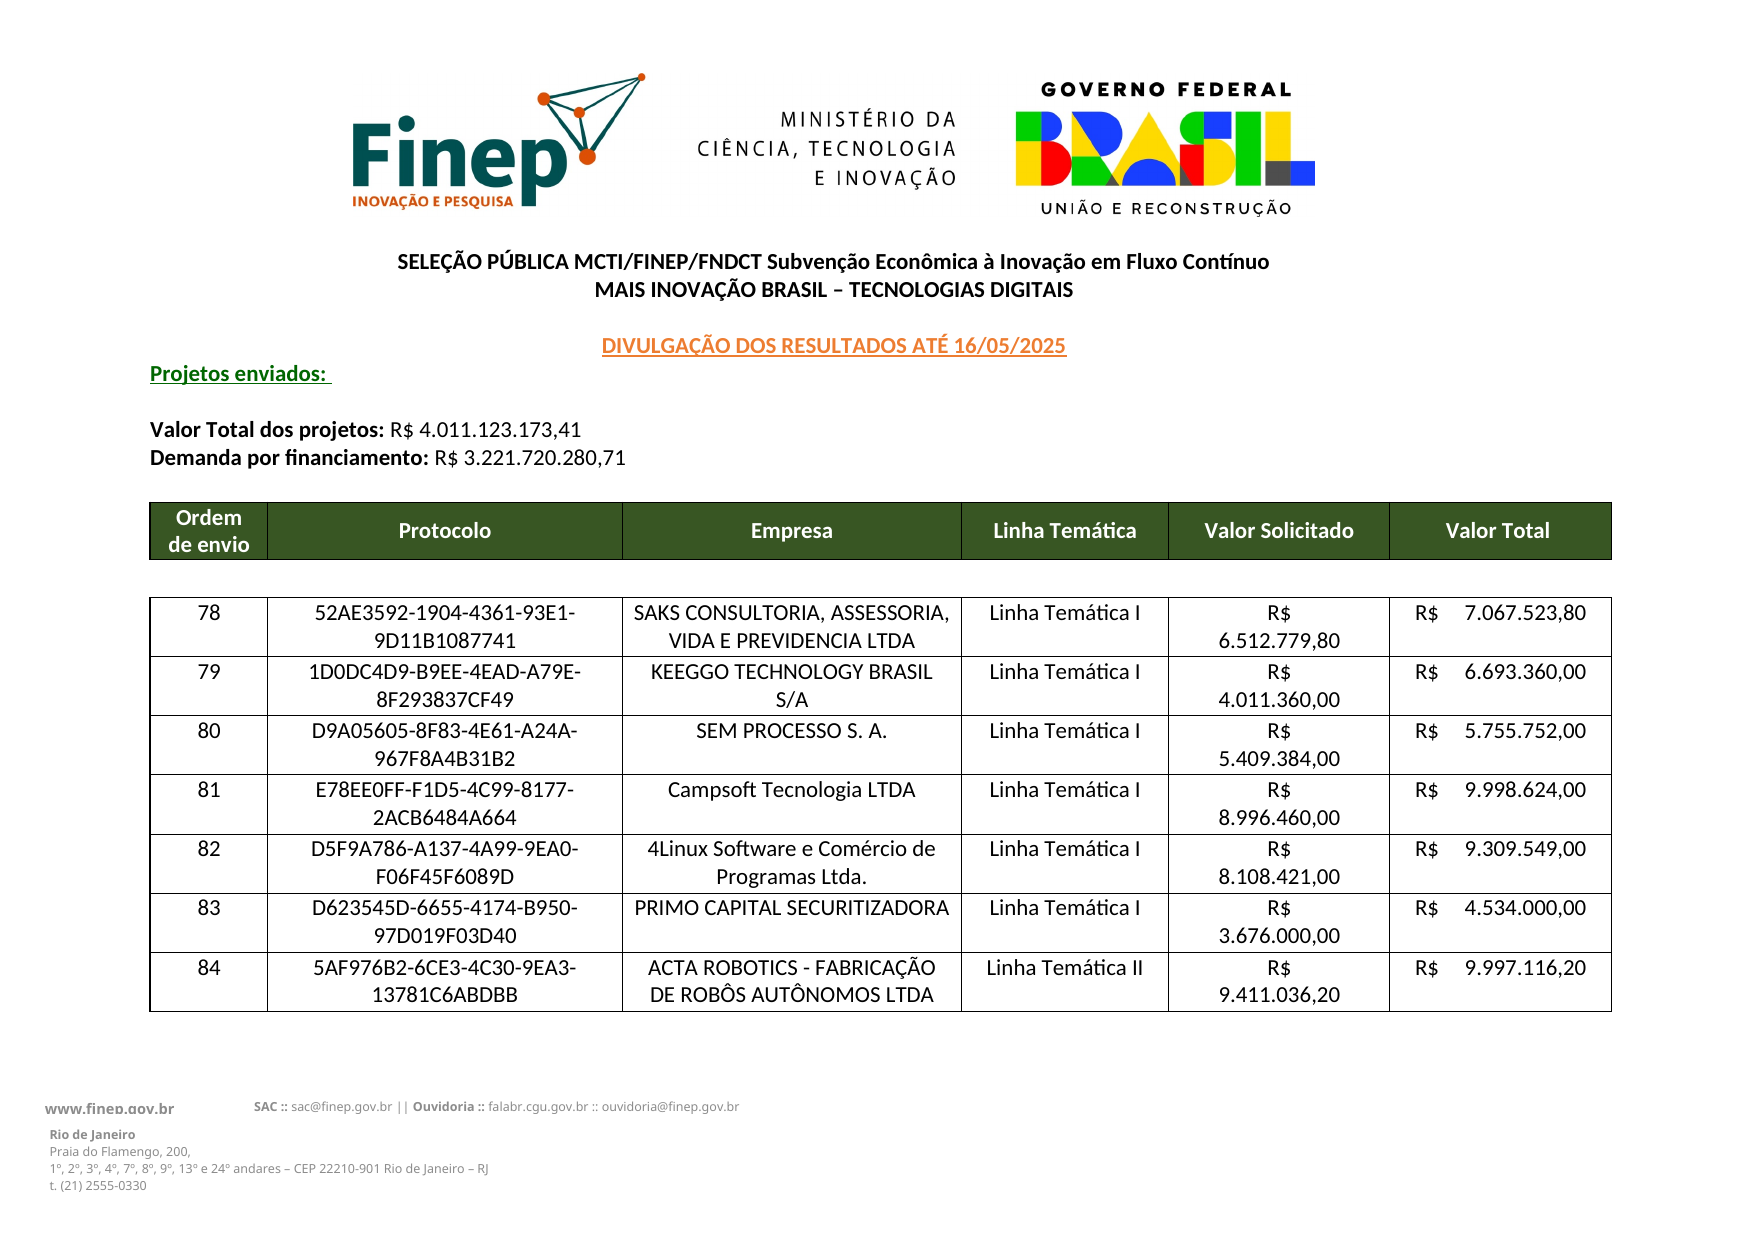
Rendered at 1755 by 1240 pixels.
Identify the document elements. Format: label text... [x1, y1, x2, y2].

table_cell 82 [151, 835, 267, 892]
table_cell Linha Temática I [962, 598, 1168, 656]
table_cell R$ 6.693.360,00 [1390, 657, 1611, 715]
table_cell 78 [151, 598, 267, 656]
table_cell R$ 4.011.360,00 [1169, 657, 1389, 715]
table_cell Campsoft Tecnologia LTDA [623, 775, 961, 833]
table_cell ACTA ROBOTICS - FABRICAÇÃO DE ROBÔS AUTÔNOMOS LTDA [623, 953, 961, 1011]
table_cell PRIMO CAPITAL SECURITIZADORA [623, 894, 961, 952]
table_cell R$ 9.997.116,20 [1390, 953, 1611, 1011]
table_cell R$ 5.755.752,00 [1390, 716, 1611, 774]
table_cell SAKS CONSULTORIA, ASSESSORIA, VIDA E PREVIDENCIA LTDA [623, 598, 961, 656]
table_cell 1D0DC4D9-B9EE-4EAD-A79E-8F293837CF49 [268, 657, 622, 715]
table_cell Linha Temática I [962, 894, 1168, 952]
table_cell 79 [151, 657, 267, 715]
table_cell R$ 5.409.384,00 [1169, 716, 1389, 774]
table_cell Linha Temática I [962, 775, 1168, 833]
table_cell 4Linux Software e Comércio de Programas Ltda. [623, 835, 961, 892]
table_cell R$ 3.676.000,00 [1169, 894, 1389, 952]
table_cell Linha Temática I [962, 716, 1168, 774]
table_cell 80 [151, 716, 267, 774]
table_cell R$ 8.996.460,00 [1169, 775, 1389, 833]
table_cell R$ 4.534.000,00 [1390, 894, 1611, 952]
table_cell KEEGGO TECHNOLOGY BRASIL S/A [623, 657, 961, 715]
table_cell Linha Temática I [962, 835, 1168, 892]
table_cell R$ 7.067.523,80 [1390, 598, 1611, 656]
table_cell Linha Temática I [962, 657, 1168, 715]
table_cell 83 [151, 894, 267, 952]
table_cell R$ 8.108.421,00 [1169, 835, 1389, 892]
table_cell D623545D-6655-4174-B950-97D019F03D40 [268, 894, 622, 952]
table_cell 81 [151, 775, 267, 833]
table_cell R$ 9.998.624,00 [1390, 775, 1611, 833]
table_cell E78EE0FF-F1D5-4C99-8177-2ACB6484A664 [268, 775, 622, 833]
table_cell D5F9A786-A137-4A99-9EA0-F06F45F6089D [268, 835, 622, 892]
table_cell R$ 9.411.036,20 [1169, 953, 1389, 1011]
table_cell 5AF976B2-6CE3-4C30-9EA3-13781C6ABDBB [268, 953, 622, 1011]
table_cell 52AE3592-1904-4361-93E1-9D11B1087741 [268, 598, 622, 656]
table_cell 84 [151, 953, 267, 1011]
table_cell Linha Temática II [962, 953, 1168, 1011]
table_cell R$ 6.512.779,80 [1169, 598, 1389, 656]
table_cell R$ 9.309.549,00 [1390, 835, 1611, 892]
table_cell D9A05605-8F83-4E61-A24A-967F8A4B31B2 [268, 716, 622, 774]
table_cell SEM PROCESSO S. A. [623, 716, 961, 774]
